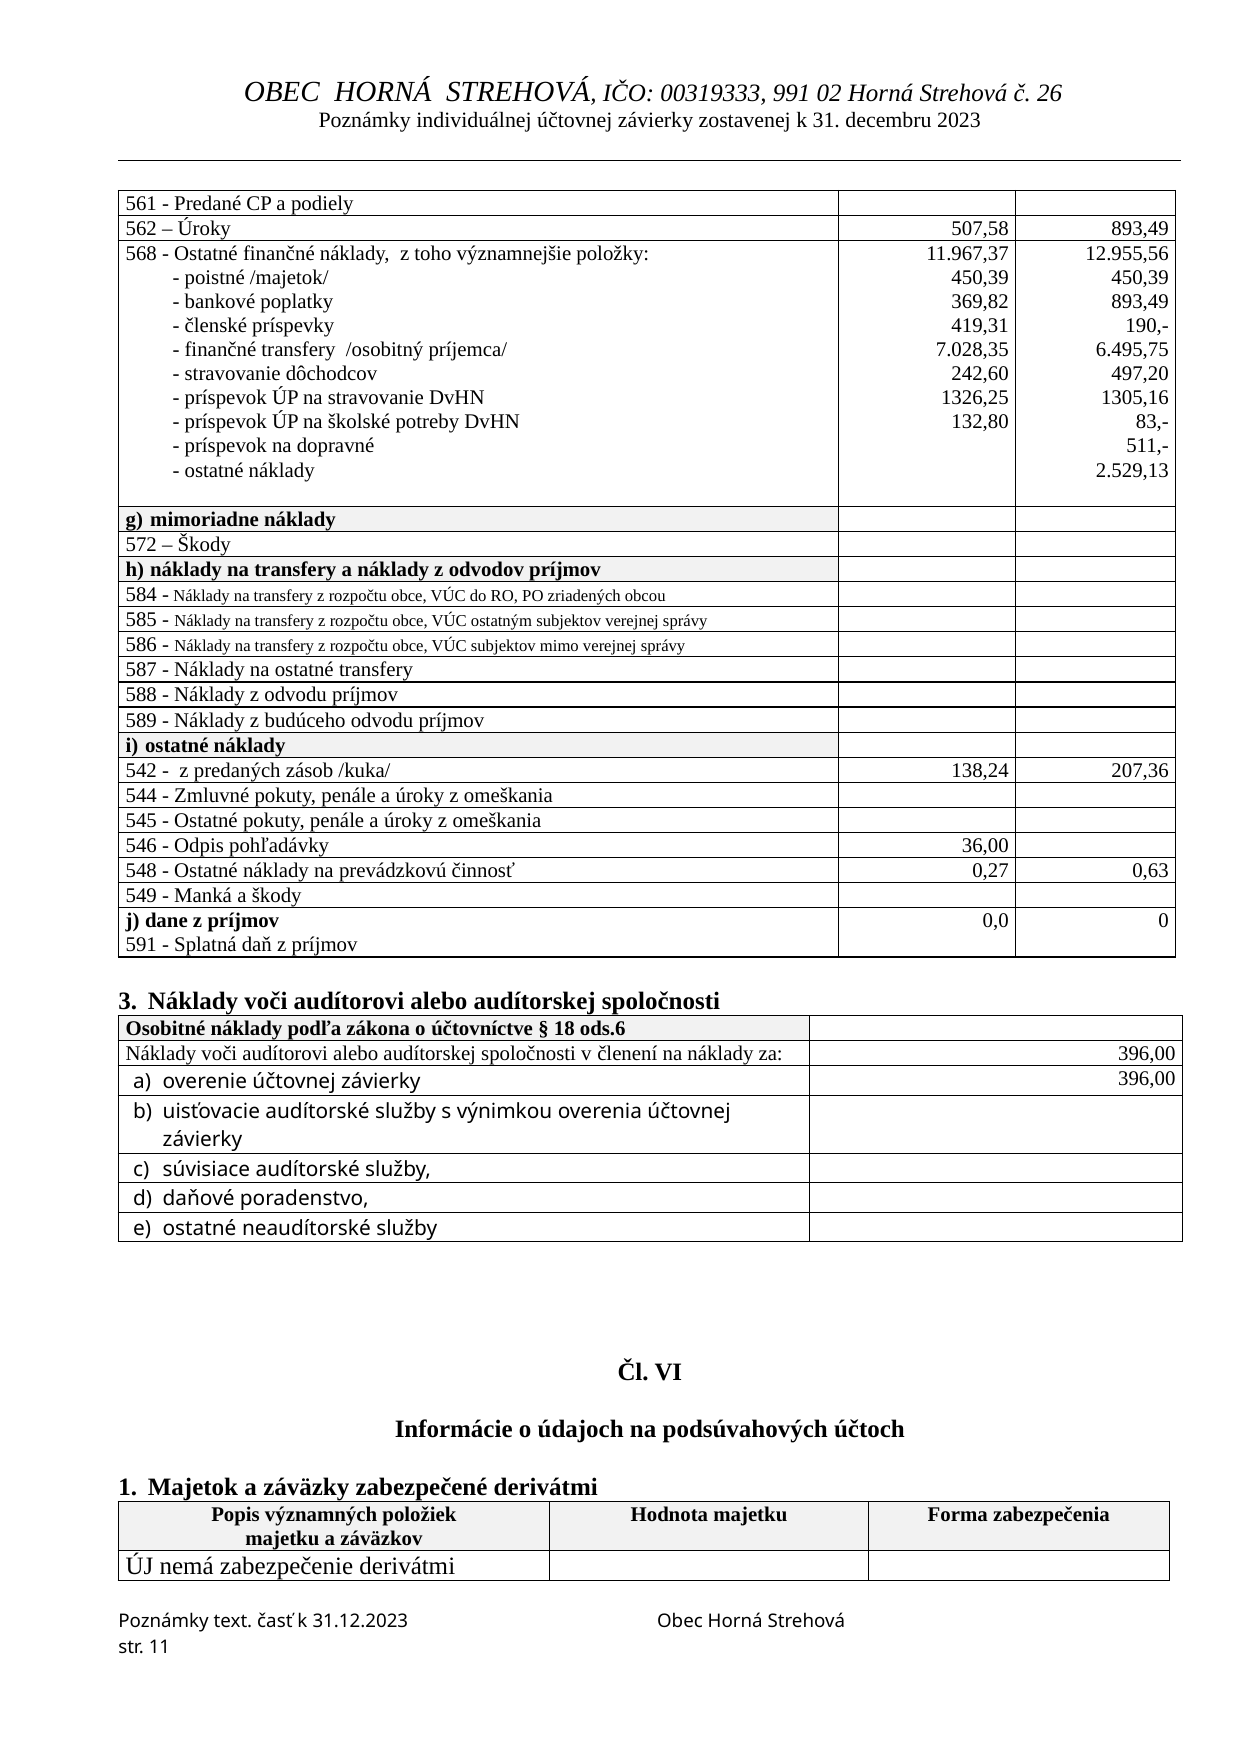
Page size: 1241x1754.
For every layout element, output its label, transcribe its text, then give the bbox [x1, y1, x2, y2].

table_cell [1016, 783, 1175, 807]
table_cell [1016, 833, 1175, 857]
table_cell 396,00 [810, 1041, 1182, 1065]
table_cell 588 - Náklady z odvodu príjmov [119, 683, 838, 706]
table_cell 0 [1016, 908, 1175, 956]
table_cell 36,00 [839, 833, 1015, 857]
table_cell ostatné neaudítorské služby [119, 1213, 809, 1241]
table_header Osobitné náklady podľa zákona o účtovníctve § 18 ods.6 [119, 1016, 809, 1040]
table_cell [810, 1154, 1182, 1182]
table_cell náklady na transfery a náklady z odvodov príjmov [119, 557, 838, 581]
table_cell súvisiace audítorské služby, [119, 1154, 809, 1182]
table_cell [839, 808, 1015, 832]
table_cell 589 - Náklady z budúceho odvodu príjmov [119, 708, 838, 732]
table_cell mimoriadne náklady [119, 507, 838, 531]
table_cell [839, 607, 1015, 631]
table_header Popis významných položiek majetku a záväzkov [119, 1502, 549, 1550]
table_cell [839, 783, 1015, 807]
table_cell ÚJ nemá zabezpečenie derivátmi [119, 1551, 549, 1580]
table_cell 207,36 [1016, 758, 1175, 782]
list Majetok a záväzky zabezpečené derivátmi [118, 1472, 1181, 1501]
table_cell [839, 883, 1015, 907]
table_cell [839, 191, 1015, 215]
table_cell [839, 507, 1015, 531]
list Náklady voči audítorovi alebo audítorskej spoločnosti [118, 986, 1181, 1015]
table_cell 561 - Predané CP a podiely [119, 191, 838, 215]
table_cell [839, 733, 1015, 757]
table_cell 548 - Ostatné náklady na prevádzkovú činnosť [119, 858, 838, 882]
table_cell [839, 657, 1015, 681]
table_cell 11.967,37 450,39 369,82 419,31 7.028,35 242,60 1326,25 132,80 [839, 241, 1015, 506]
table_cell [810, 1183, 1182, 1212]
text Čl. VI [118, 1357, 1181, 1386]
table_cell 893,49 [1016, 216, 1175, 240]
table_cell [550, 1551, 868, 1580]
table_cell [810, 1096, 1182, 1153]
table_cell 546 - Odpis pohľadávky [119, 833, 838, 857]
table_cell [1016, 657, 1175, 681]
table_cell 12.955,56 450,39 893,49 190,- 6.495,75 497,20 1305,16 83,- 511,- 2.529,13 [1016, 241, 1175, 506]
text Informácie o údajoch na podsúvahových účtoch [118, 1414, 1181, 1443]
table_cell [1016, 507, 1175, 531]
table_cell 0,27 [839, 858, 1015, 882]
table_cell 587 - Náklady na ostatné transfery [119, 657, 838, 681]
table_cell [1016, 632, 1175, 656]
table_header Forma zabezpečenia [869, 1502, 1169, 1550]
table_cell [839, 632, 1015, 656]
table_cell [1016, 708, 1175, 732]
table_header Hodnota majetku [550, 1502, 868, 1550]
table_header [810, 1016, 1182, 1040]
table_cell [839, 683, 1015, 706]
table_cell 586 - Náklady na transfery z rozpočtu obce, VÚC subjektov mimo verejnej správy [119, 632, 838, 656]
table_cell [1016, 532, 1175, 556]
table_cell 542 - z predaných zásob /kuka/ [119, 758, 838, 782]
table_cell [1016, 883, 1175, 907]
table_cell [1016, 607, 1175, 631]
table_cell [810, 1213, 1182, 1241]
table_cell 549 - Manká a škody [119, 883, 838, 907]
table_cell [1016, 582, 1175, 606]
table_cell Náklady voči audítorovi alebo audítorskej spoločnosti v členení na náklady za: [119, 1041, 809, 1065]
table_cell dane z príjmov 591 - Splatná daň z príjmov [119, 908, 838, 956]
table_cell [1016, 557, 1175, 581]
table_cell 396,00 [810, 1066, 1182, 1095]
table_cell 507,58 [839, 216, 1015, 240]
table_cell 585 - Náklady na transfery z rozpočtu obce, VÚC ostatným subjektov verejnej správy [119, 607, 838, 631]
table_cell daňové poradenstvo, [119, 1183, 809, 1212]
table_cell 544 - Zmluvné pokuty, penále a úroky z omeškania [119, 783, 838, 807]
table_cell 0,0 [839, 908, 1015, 956]
table_cell 584 - Náklady na transfery z rozpočtu obce, VÚC do RO, PO zriadených obcou [119, 582, 838, 606]
table_cell 568 - Ostatné finančné náklady, z toho významnejšie položky: - poistné /majetok/ - bankové poplatky - členské príspevky - finančné transfery /osobitný príjemca/ - stravovanie dôchodcov - príspevok ÚP na stravovanie DvHN - príspevok ÚP na školské potreby DvHN - príspevok na dopravné - ostatné náklady [119, 241, 838, 506]
table_cell [839, 708, 1015, 732]
table_cell 545 - Ostatné pokuty, penále a úroky z omeškania [119, 808, 838, 832]
table_cell [1016, 191, 1175, 215]
table_cell 562 – Úroky [119, 216, 838, 240]
table_cell 572 – Škody [119, 532, 838, 556]
table_cell ostatné náklady [119, 733, 838, 757]
table_cell 138,24 [839, 758, 1015, 782]
table_cell [1016, 683, 1175, 706]
table_cell [1016, 808, 1175, 832]
table_cell [1016, 733, 1175, 757]
table_cell 0,63 [1016, 858, 1175, 882]
table_cell uisťovacie audítorské služby s výnimkou overenia účtovnej závierky [119, 1096, 809, 1153]
table_cell overenie účtovnej závierky [119, 1066, 809, 1095]
table_cell [839, 582, 1015, 606]
table_cell [869, 1551, 1169, 1580]
table_cell [839, 557, 1015, 581]
table_cell [839, 532, 1015, 556]
